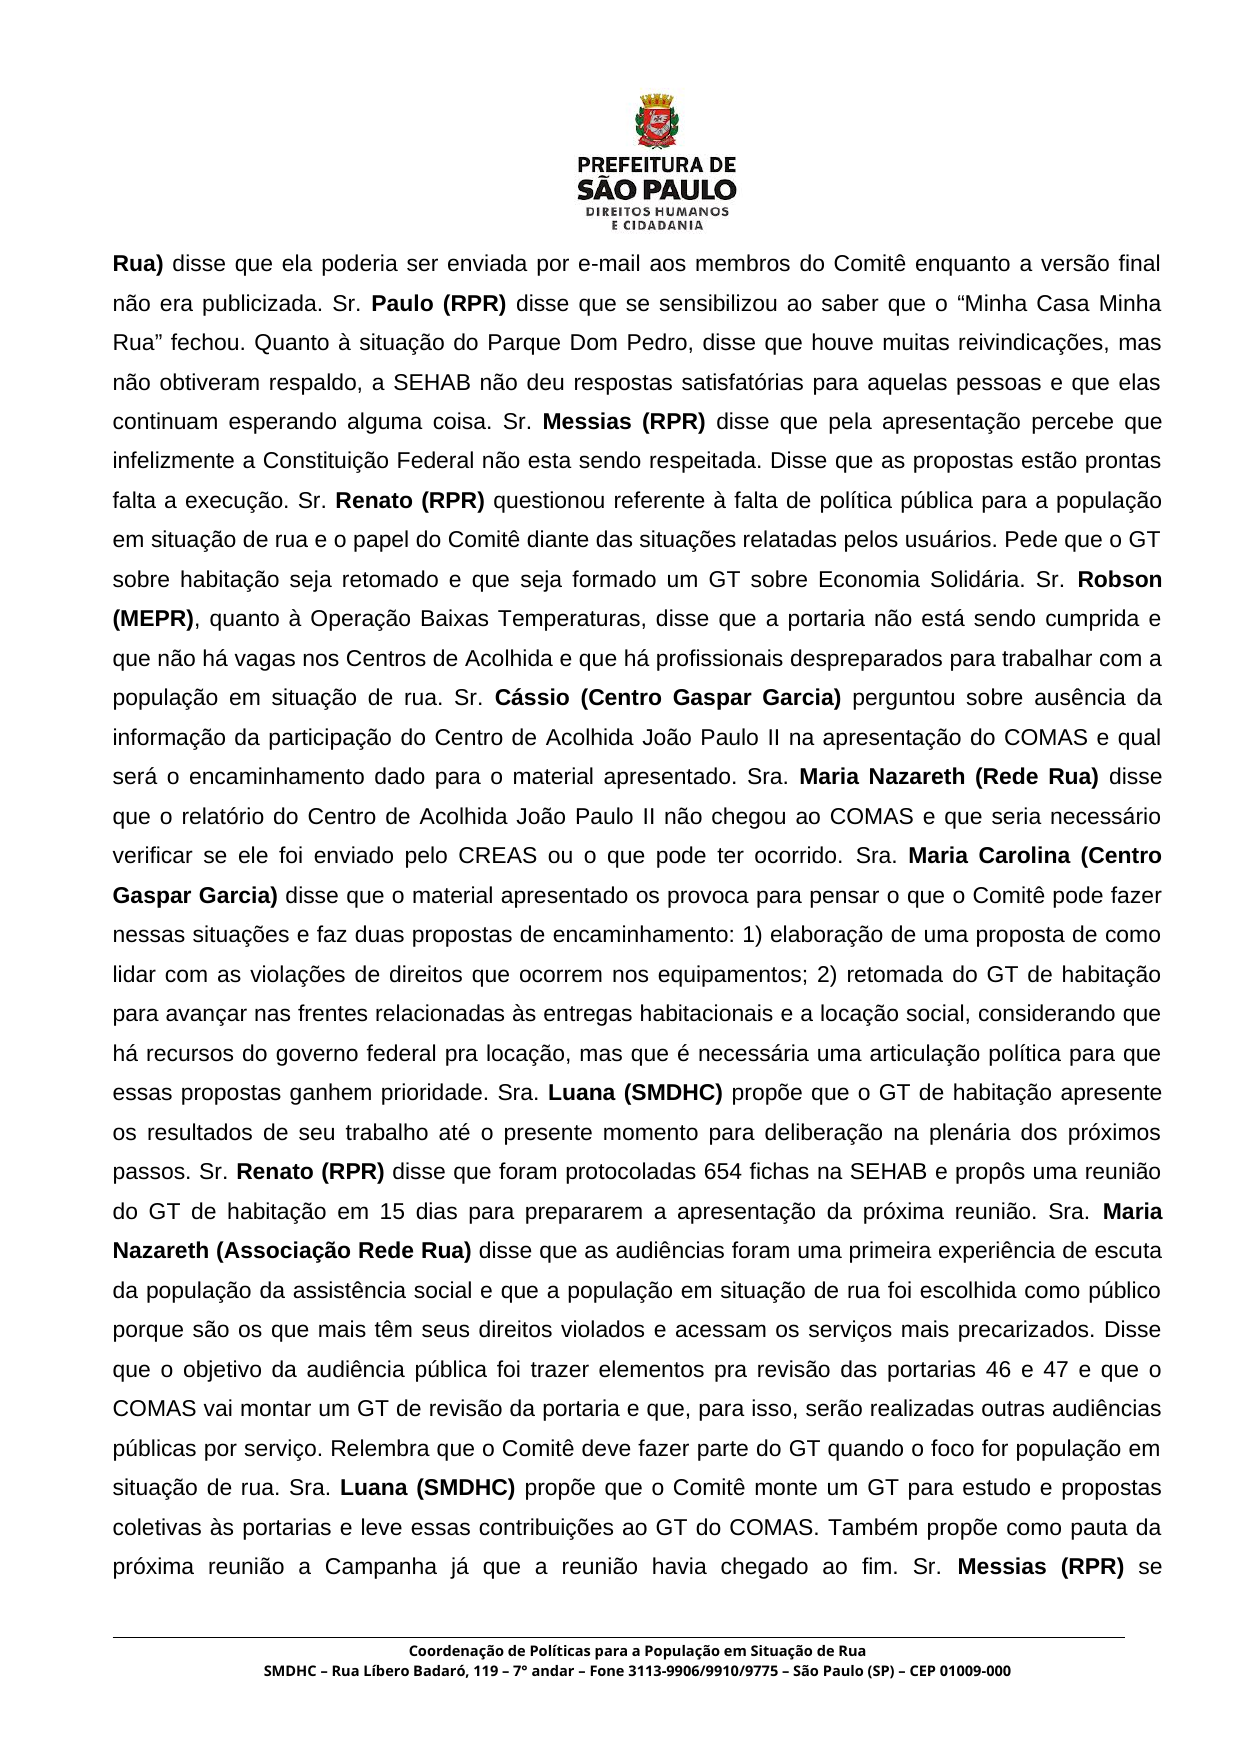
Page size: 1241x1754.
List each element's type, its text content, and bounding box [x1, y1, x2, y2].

text Rua) disse que ela poderia ser enviada por e-mail aos membros do Comitê enquanto a versão final não era publicizada. Sr. Paulo (RPR) disse que se sensibilizou ao saber que o “Minha Casa Minha Rua” fechou. Quanto à situação do Parque Dom Pedro, disse que houve muitas reivindicações, mas não obtiveram respaldo, a SEHAB não deu respostas satisfatórias para aquelas pessoas e que elas continuam esperando alguma coisa. Sr. Messias (RPR) disse que pela apresentação percebe que infelizmente a Constituição Federal não esta sendo respeitada. Disse que as propostas estão prontas falta a execução. Sr. Renato (RPR) questionou referente à falta de política pública para a população em situação de rua e o papel do Comitê diante das situações relatadas pelos usuários. Pede que o GT sobre habitação seja retomado e que seja formado um GT sobre Economia Solidária. Sr. Robson (MEPR), quanto à Operação Baixas Temperaturas, disse que a portaria não está sendo cumprida e que não há vagas nos Centros de Acolhida e que há profissionais despreparados para trabalhar com a população em situação de rua. Sr. Cássio (Centro Gaspar Garcia) perguntou sobre ausência da informação da participação do Centro de Acolhida João Paulo II na apresentação do COMAS e qual será o encaminhamento dado para o material apresentado. Sra. Maria Nazareth (Rede Rua) disse que o relatório do Centro de Acolhida João Paulo II não chegou ao COMAS e que seria necessário verificar se ele foi enviado pelo CREAS ou o que pode ter ocorrido. Sra. Maria Carolina (Centro Gaspar Garcia) disse que o material apresentado os provoca para pensar o que o Comitê pode fazer nessas situações e faz duas propostas de encaminhamento: 1) elaboração de uma proposta de como lidar com as violações de direitos que ocorrem nos equipamentos; 2) retomada do GT de habitação para avançar nas frentes relacionadas às entregas habitacionais e a locação social, considerando que há recursos do governo federal pra locação, mas que é necessária uma articulação política para que essas propostas ganhem prioridade. Sra. Luana (SMDHC) propõe que o GT de habitação apresente os resultados de seu trabalho até o presente momento para deliberação na plenária dos próximos passos. Sr. Renato (RPR) disse que foram protocoladas 654 fichas na SEHAB e propôs uma reunião do GT de habitação em 15 dias para prepararem a apresentação da próxima reunião. Sra. Maria Nazareth (Associação Rede Rua) disse que as audiências foram uma primeira experiência de escuta da população da assistência social e que a população em situação de rua foi escolhida como público porque são os que mais têm seus direitos violados e acessam os serviços mais precarizados. Disse que o objetivo da audiência pública foi trazer elementos pra revisão das portarias 46 e 47 e que o COMAS vai montar um GT de revisão da portaria e que, para isso, serão realizadas outras audiências públicas por serviço. Relembra que o Comitê deve fazer parte do GT quando o foco for população em situação de rua. Sra. Luana (SMDHC) propõe que o Comitê monte um GT para estudo e propostas coletivas às portarias e leve essas contribuições ao GT do COMAS. Também propõe como pauta da próxima reunião a Campanha já que a reunião havia chegado ao fim. Sr. Messias (RPR) se [112, 250, 1162, 1579]
picture [537, 73, 775, 250]
